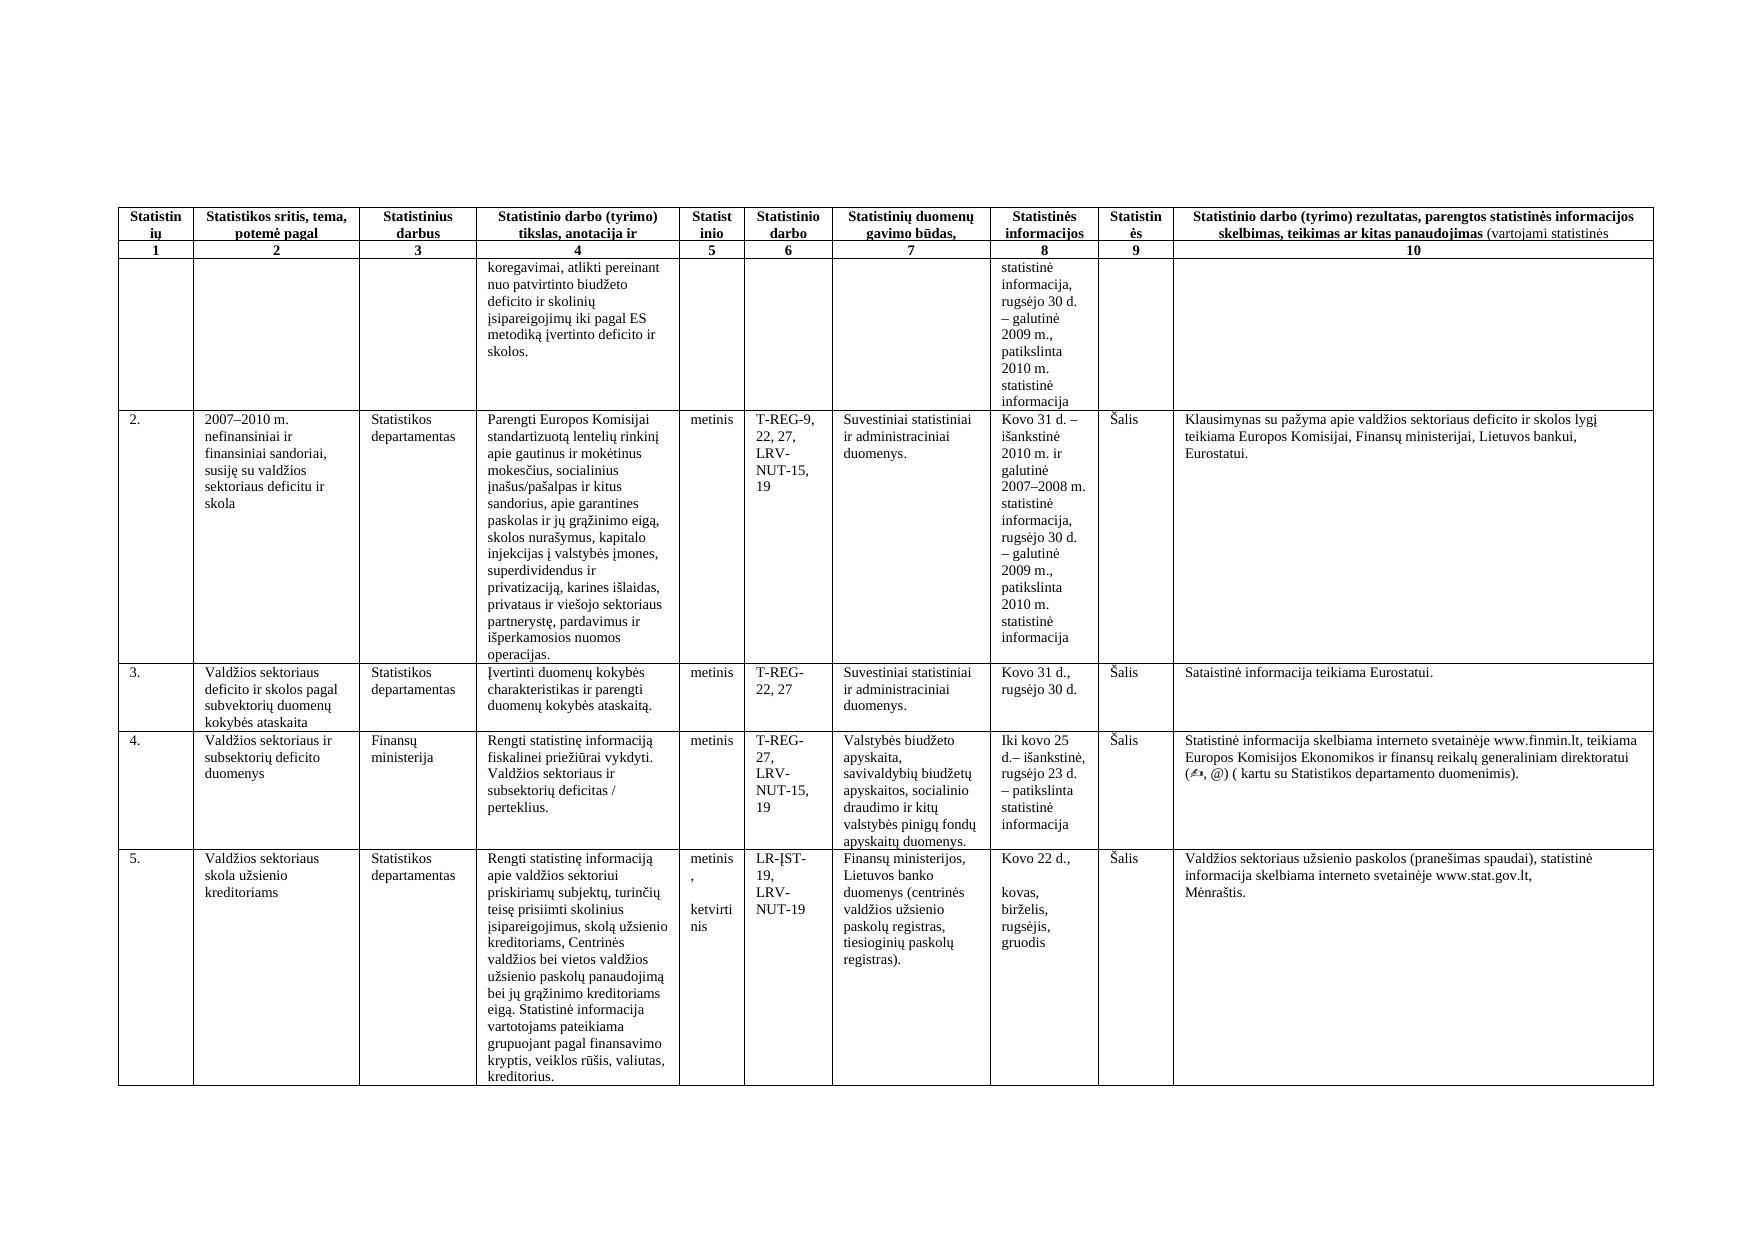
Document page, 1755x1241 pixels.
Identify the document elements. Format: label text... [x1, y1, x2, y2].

table_cell T-REG-9, 22, 27, LRV-NUT-15, 19 [745, 411, 832, 663]
table_cell Suvestiniai statistiniai ir administraciniai duomenys. [833, 411, 990, 663]
table_cell Statistinė informacija skelbiama interneto svetainėje www.finmin.lt, teikiama Europos Komisijos Ekonomikos ir finansų reikalų generaliniam direktoratui ([ | ], @) ( kartu su Statistikos departamento duomenimis). [1174, 732, 1653, 849]
table_cell Iki kovo 25 d.– išankstinė, rugsėjo 23 d. – patikslinta statistinė informacija [991, 732, 1098, 849]
table_cell [745, 259, 832, 410]
table_cell 2007–2010 m. nefinansiniai ir finansiniai sandoriai, susiję su valdžios sektoriaus deficitu ir skola [194, 411, 359, 663]
table_cell 5 [680, 241, 744, 258]
table_cell Statistikos departamentas [360, 850, 476, 1085]
table_header Statistinio darbo (tyrimo) tikslas, anotacija ir pagrindiniai rodikliai [477, 208, 679, 240]
table_cell Kovo 22 d., kovas, birželis, rugsėjis, gruodis [991, 850, 1098, 1085]
table_cell Statistikos departamentas [360, 664, 476, 731]
table_cell 5. [119, 850, 193, 1085]
table_cell 8 [991, 241, 1098, 258]
table_cell metinis [680, 664, 744, 731]
table_cell Finansų ministerijos, Lietuvos banko duomenys (centrinės valdžios užsienio paskolų registras, tiesioginių paskolų registras). [833, 850, 990, 1085]
table_cell 1 [119, 241, 193, 258]
table_cell Suvestiniai statistiniai ir administraciniai duomenys. [833, 664, 990, 731]
table_cell metinis, ketvirtinis [680, 850, 744, 1085]
table_cell [833, 259, 990, 410]
table_cell metinis [680, 732, 744, 849]
table_header Statistinio darbo (tyrimo) teisinis pagrindas (teisės akto santrumpa ir eil. nr. teisės aktų sąraše (priedas) [745, 208, 832, 240]
table_cell Šalis [1099, 732, 1173, 849]
table_cell 6 [745, 241, 832, 258]
table_cell Valdžios sektoriaus užsienio paskolos (pranešimas spaudai), statistinė informacija skelbiama interneto svetainėje www.stat.gov.lt, Mėnraštis. [1174, 850, 1653, 1085]
table_cell Finansų ministerija [360, 732, 476, 849]
table_cell [194, 259, 359, 410]
table_cell 2. [119, 411, 193, 663]
table_cell [680, 259, 744, 410]
table_cell 4 [477, 241, 679, 258]
table_header Statistinio darbo (tyrimo) rezultatas, parengtos statistinės informacijos skelbimas, teikimas ar kitas panaudojimas (vartojami statistinės informacijos pateikimo formos sąlyginiai žymėjimai: [ | ] – spaudinys, CD – kompaktinis diskas, @ – elektroninė versija; Statistikos leidinių santrumpos: Mėnraštis – mėnesinis biuletenis „Lietuvos ekonominė ir socialinė raida“ [ | ], @, Metraštis – „Lietuvos statistikos metraštis“ ,[ | ] @, Lietuvos apskritys – metinis statistikos leidinys „Lietuvos apskritys“ [ | ], @) [1174, 208, 1653, 240]
table_cell 9 [1099, 241, 1173, 258]
table_cell 4. [119, 732, 193, 849]
table_cell Valdžios sektoriaus deficito ir skolos pagal subvektorių duomenų kokybės ataskaita [194, 664, 359, 731]
table_cell Rengti statistinę informaciją apie valdžios sektoriui priskiriamų subjektų, turinčių teisę prisiimti skolinius įsipareigojimus, skolą užsienio kreditoriams, Centrinės valdžios bei vietos valdžios užsienio paskolų panaudojimą bei jų grąžinimo kreditoriams eigą. Statistinė informacija vartotojams pateikiama grupuojant pagal finansavimo kryptis, veiklos rūšis, valiutas, kreditorius. [477, 850, 679, 1085]
table_cell [360, 259, 476, 410]
table_header Statistinius darbus (tyrimus) vykdančios institucijos [360, 208, 476, 240]
table_cell Sataistinė informacija teikiama Eurostatui. [1174, 664, 1653, 731]
table_cell 2 [194, 241, 359, 258]
table_cell Rengti statistinę informaciją fiskalinei priežiūrai vykdyti. Valdžios sektoriaus ir subsektorių deficitas / perteklius. [477, 732, 679, 849]
table_cell metinis [680, 411, 744, 663]
table_cell 10 [1174, 241, 1653, 258]
table_cell 7 [833, 241, 990, 258]
table_cell Kovo 31 d. – išankstinė 2010 m. ir galutinė 2007–2008 m. statistinė informacija, rugsėjo 30 d. – galutinė 2009 m., patikslinta 2010 m. statistinė informacija [991, 411, 1098, 663]
table_cell Šalis [1099, 411, 1173, 663]
table_header Statistinio darbo (tyrimo) periodiškumas [680, 208, 744, 240]
table_cell 3 [360, 241, 476, 258]
table_cell Statistikos departamentas [360, 411, 476, 663]
table_cell T-REG-27, LRV-NUT-15, 19 [745, 732, 832, 849]
table_cell Valdžios sektoriaus ir subsektorių deficito duomenys [194, 732, 359, 849]
table_header Statistikos sritis, tema, potemė pagal reikalavimų statistikai sąvadą1 Statistinio darbo (tyrimo) pavadinimas [194, 208, 359, 240]
table_cell [1099, 259, 1173, 410]
table_cell Įvertinti duomenų kokybės charakteristikas ir parengti duomenų kokybės ataskaitą. [477, 664, 679, 731]
table_header Statistinių duomenų gavimo būdas, šaltinis, statistinės ataskaitos formos santrumpa, statistinio tyrimo imties dydis, respondentų skaičius2 [833, 208, 990, 240]
table_header Statistinės informacijos žemiausias teritorijos administracinis lygmuo [1099, 208, 1173, 240]
table_cell statistinė informacija, rugsėjo 30 d. – galutinė 2009 m., patikslinta 2010 m. statistinė informacija [991, 259, 1098, 410]
table_cell Šalis [1099, 850, 1173, 1085]
table_cell [119, 259, 193, 410]
table_cell koregavimai, atlikti pereinant nuo patvirtinto biudžeto deficito ir skolinių įsipareigojimų iki pagal ES metodiką įvertinto deficito ir skolos. [477, 259, 679, 410]
table_cell [1174, 259, 1653, 410]
table_cell 3. [119, 664, 193, 731]
table_cell Valstybės biudžeto apyskaita, savivaldybių biudžetų apyskaitos, socialinio draudimo ir kitų valstybės pinigų fondų apyskaitų duomenys. [833, 732, 990, 849]
table_cell Kovo 31 d., rugsėjo 30 d. [991, 664, 1098, 731]
table_cell Parengti Europos Komisijai standartizuotą lentelių rinkinį apie gautinus ir mokėtinus mokesčius, socialinius įnašus/pašalpas ir kitus sandorius, apie garantines paskolas ir jų grąžinimo eigą, skolos nurašymus, kapitalo injekcijas į valstybės įmones, superdividendus ir privatizaciją, karines išlaidas, privataus ir viešojo sektoriaus partnerystę, pardavimus ir išperkamosios nuomos operacijas. [477, 411, 679, 663]
table_cell Šalis [1099, 664, 1173, 731]
table_cell Valdžios sektoriaus skola užsienio kreditoriams [194, 850, 359, 1085]
table_cell LR-ĮST-19, LRV-NUT-19 [745, 850, 832, 1085]
table_cell Klausimynas su pažyma apie valdžios sektoriaus deficito ir skolos lygį teikiama Europos Komisijai, Finansų ministerijai, Lietuvos bankui, Eurostatui. [1174, 411, 1653, 663]
table_header Statistinės informacijos pateikimo vartotojams laikas [991, 208, 1098, 240]
table_cell T-REG-22, 27 [745, 664, 832, 731]
table_header Statistinių darbų (tyrimų) eil. nr. potemėje [119, 208, 193, 240]
